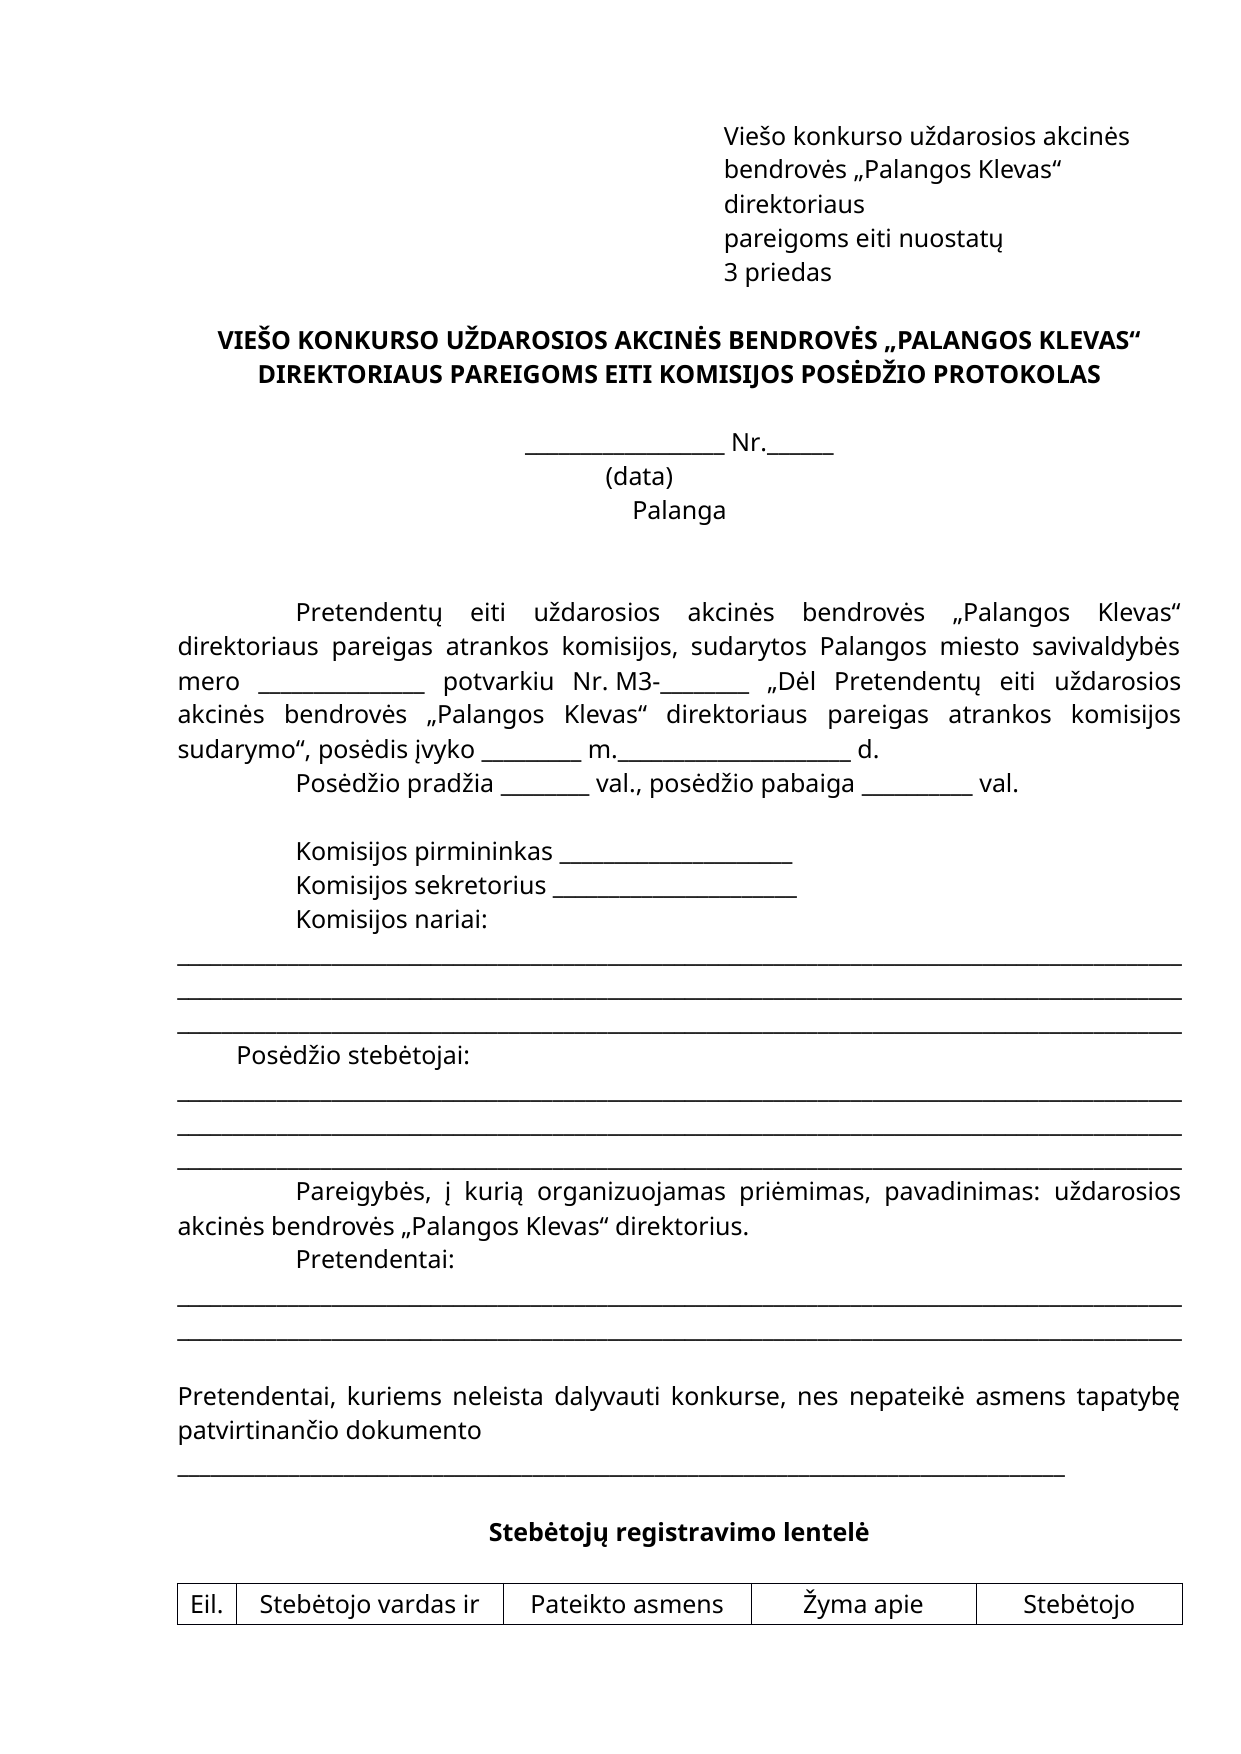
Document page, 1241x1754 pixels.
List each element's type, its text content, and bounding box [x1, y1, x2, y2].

text Pretendentai: [177, 1242, 1181, 1276]
text Posėdžio pradžia ________ val., posėdžio pabaiga __________ val. [177, 765, 1181, 799]
table_header Stebėtojo vardas ir [237, 1584, 503, 1624]
text ________________________________________________________________________________ [177, 1447, 1181, 1481]
table_header Pateikto asmens [504, 1584, 751, 1624]
table_header Žyma apie [752, 1584, 976, 1624]
text Posėdžio stebėtojai: [177, 1038, 1181, 1072]
text Komisijos sekretorius ______________________ [177, 867, 1181, 902]
text bendrovės „Palangos Klevas“ direktoriaus [723, 152, 1181, 220]
text Komisijos pirmininkas _____________________ [177, 833, 1181, 867]
text Stebėtojų registravimo lentelė [177, 1515, 1181, 1549]
text Pareigybės, į kurią organizuojamas priėmimas, pavadinimas: uždarosios akcinės bendrovės „Palangos Klevas“ direktorius. [177, 1174, 1181, 1242]
text Palanga [177, 493, 1181, 527]
text Pretendentai, kuriems neleista dalyvauti konkurse, nes nepateikė asmens tapatybę patvirtinančio dokumento [177, 1378, 1181, 1447]
text Viešo konkurso uždarosios akcinės [723, 118, 1181, 152]
subtitle Viešo konkurso uždarosios akcinės bendrovės „Palangos Klevas“ direktoriaus PAREIGOMS EITI komisijos posėdžio protokolas [177, 322, 1181, 391]
table_header Stebėtojo [977, 1584, 1182, 1624]
text Komisijos nariai: [177, 902, 1181, 936]
text Pretendentų eiti uždarosios akcinės bendrovės „Palangos Klevas“ direktoriaus pareigas atrankos komisijos, sudarytos Palangos miesto savivaldybės mero _______________ potvarkiu Nr. M3-________ „Dėl Pretendentų eiti uždarosios akcinės bendrovės „Palangos Klevas“ direktoriaus pareigas atrankos komisijos sudarymo“, posėdis įvyko _________ m._____________________ d. [177, 595, 1181, 765]
text __________________ Nr.______ [177, 425, 1181, 459]
text pareigoms eiti nuostatų [723, 220, 1181, 254]
table_header Eil. [178, 1584, 236, 1624]
text 3 priedas [723, 254, 1181, 288]
text (data) [177, 459, 1181, 493]
